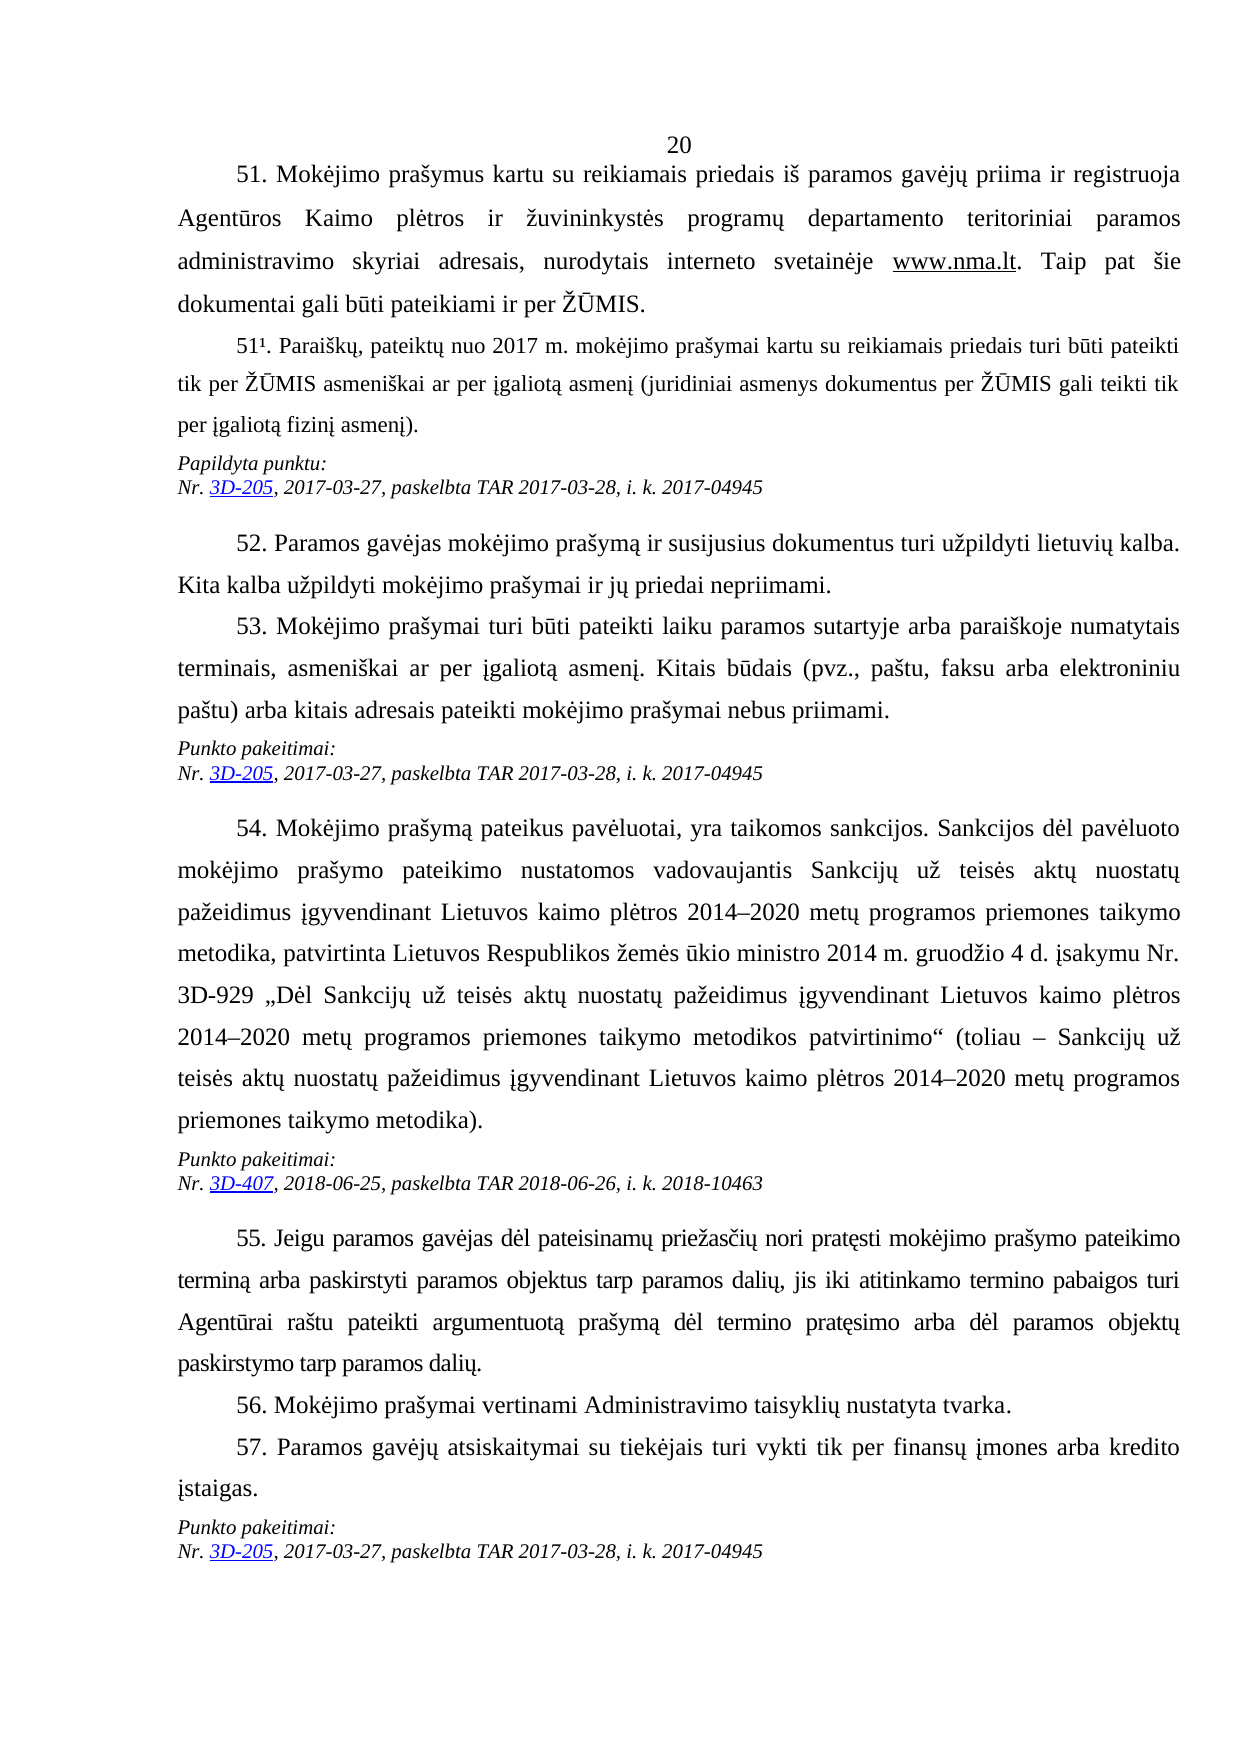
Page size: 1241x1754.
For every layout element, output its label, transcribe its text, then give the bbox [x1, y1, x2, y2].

text Punkto pakeitimai: [177, 736, 1181, 760]
text 52. Paramos gavėjas mokėjimo prašymą ir susijusius dokumentus turi užpildyti lietuvių kalba. Kita kalba užpildyti mokėjimo prašymai ir jų priedai nepriimami. [177, 528, 1181, 598]
text Nr. 3D-407, 2018-06-25, paskelbta TAR 2018-06-26, i. k. 2018-10463 [177, 1171, 1181, 1195]
text Punkto pakeitimai: [177, 1147, 1181, 1171]
text Punkto pakeitimai: [177, 1515, 1181, 1539]
text 55. Jeigu paramos gavėjas dėl pateisinamų priežasčių nori pratęsti mokėjimo prašymo pateikimo terminą arba paskirstyti paramos objektus tarp paramos dalių, jis iki atitinkamo termino pabaigos turi Agentūrai raštu pateikti argumentuotą prašymą dėl termino pratęsimo arba dėl paramos objektų paskirstymo tarp paramos dalių. [177, 1223, 1181, 1377]
text 56. Mokėjimo prašymai vertinami Administravimo taisyklių nustatyta tvarka. [177, 1390, 1181, 1419]
text Nr. 3D-205, 2017-03-27, paskelbta TAR 2017-03-28, i. k. 2017-04945 [177, 760, 1181, 784]
text Nr. 3D-205, 2017-03-27, paskelbta TAR 2017-03-28, i. k. 2017-04945 [177, 475, 1181, 499]
text 51¹. Paraiškų, pateiktų nuo 2017 m. mokėjimo prašymai kartu su reikiamais priedais turi būti pateikti tik per ŽŪMIS asmeniškai ar per įgaliotą asmenį (juridiniai asmenys dokumentus per ŽŪMIS gali teikti tik per įgaliotą fizinį asmenį). [177, 332, 1181, 438]
text 54. Mokėjimo prašymą pateikus pavėluotai, yra taikomos sankcijos. Sankcijos dėl pavėluoto mokėjimo prašymo pateikimo nustatomos vadovaujantis Sankcijų už teisės aktų nuostatų pažeidimus įgyvendinant Lietuvos kaimo plėtros 2014–2020 metų programos priemones taikymo metodika, patvirtinta Lietuvos Respublikos žemės ūkio ministro 2014 m. gruodžio 4 d. įsakymu Nr. 3D-929 „Dėl Sankcijų už teisės aktų nuostatų pažeidimus įgyvendinant Lietuvos kaimo plėtros 2014–2020 metų programos priemones taikymo metodikos patvirtinimo“ (toliau – Sankcijų už teisės aktų nuostatų pažeidimus įgyvendinant Lietuvos kaimo plėtros 2014–2020 metų programos priemones taikymo metodika). [177, 813, 1181, 1134]
text 51. Mokėjimo prašymus kartu su reikiamais priedais iš paramos gavėjų priima ir registruoja Agentūros Kaimo plėtros ir žuvininkystės programų departamento teritoriniai paramos administravimo skyriai adresais, nurodytais interneto svetainėje www.nma.lt. Taip pat šie dokumentai gali būti pateikiami ir per ŽŪMIS. [177, 159, 1181, 318]
text 53. Mokėjimo prašymai turi būti pateikti laiku paramos sutartyje arba paraiškoje numatytais terminais, asmeniškai ar per įgaliotą asmenį. Kitais būdais (pvz., paštu, faksu arba elektroniniu paštu) arba kitais adresais pateikti mokėjimo prašymai nebus priimami. [177, 611, 1181, 723]
text Papildyta punktu: [177, 451, 1181, 475]
text Nr. 3D-205, 2017-03-27, paskelbta TAR 2017-03-28, i. k. 2017-04945 [177, 1539, 1181, 1563]
text 57. Paramos gavėjų atsiskaitymai su tiekėjais turi vykti tik per finansų įmones arba kredito įstaigas. [177, 1432, 1181, 1502]
